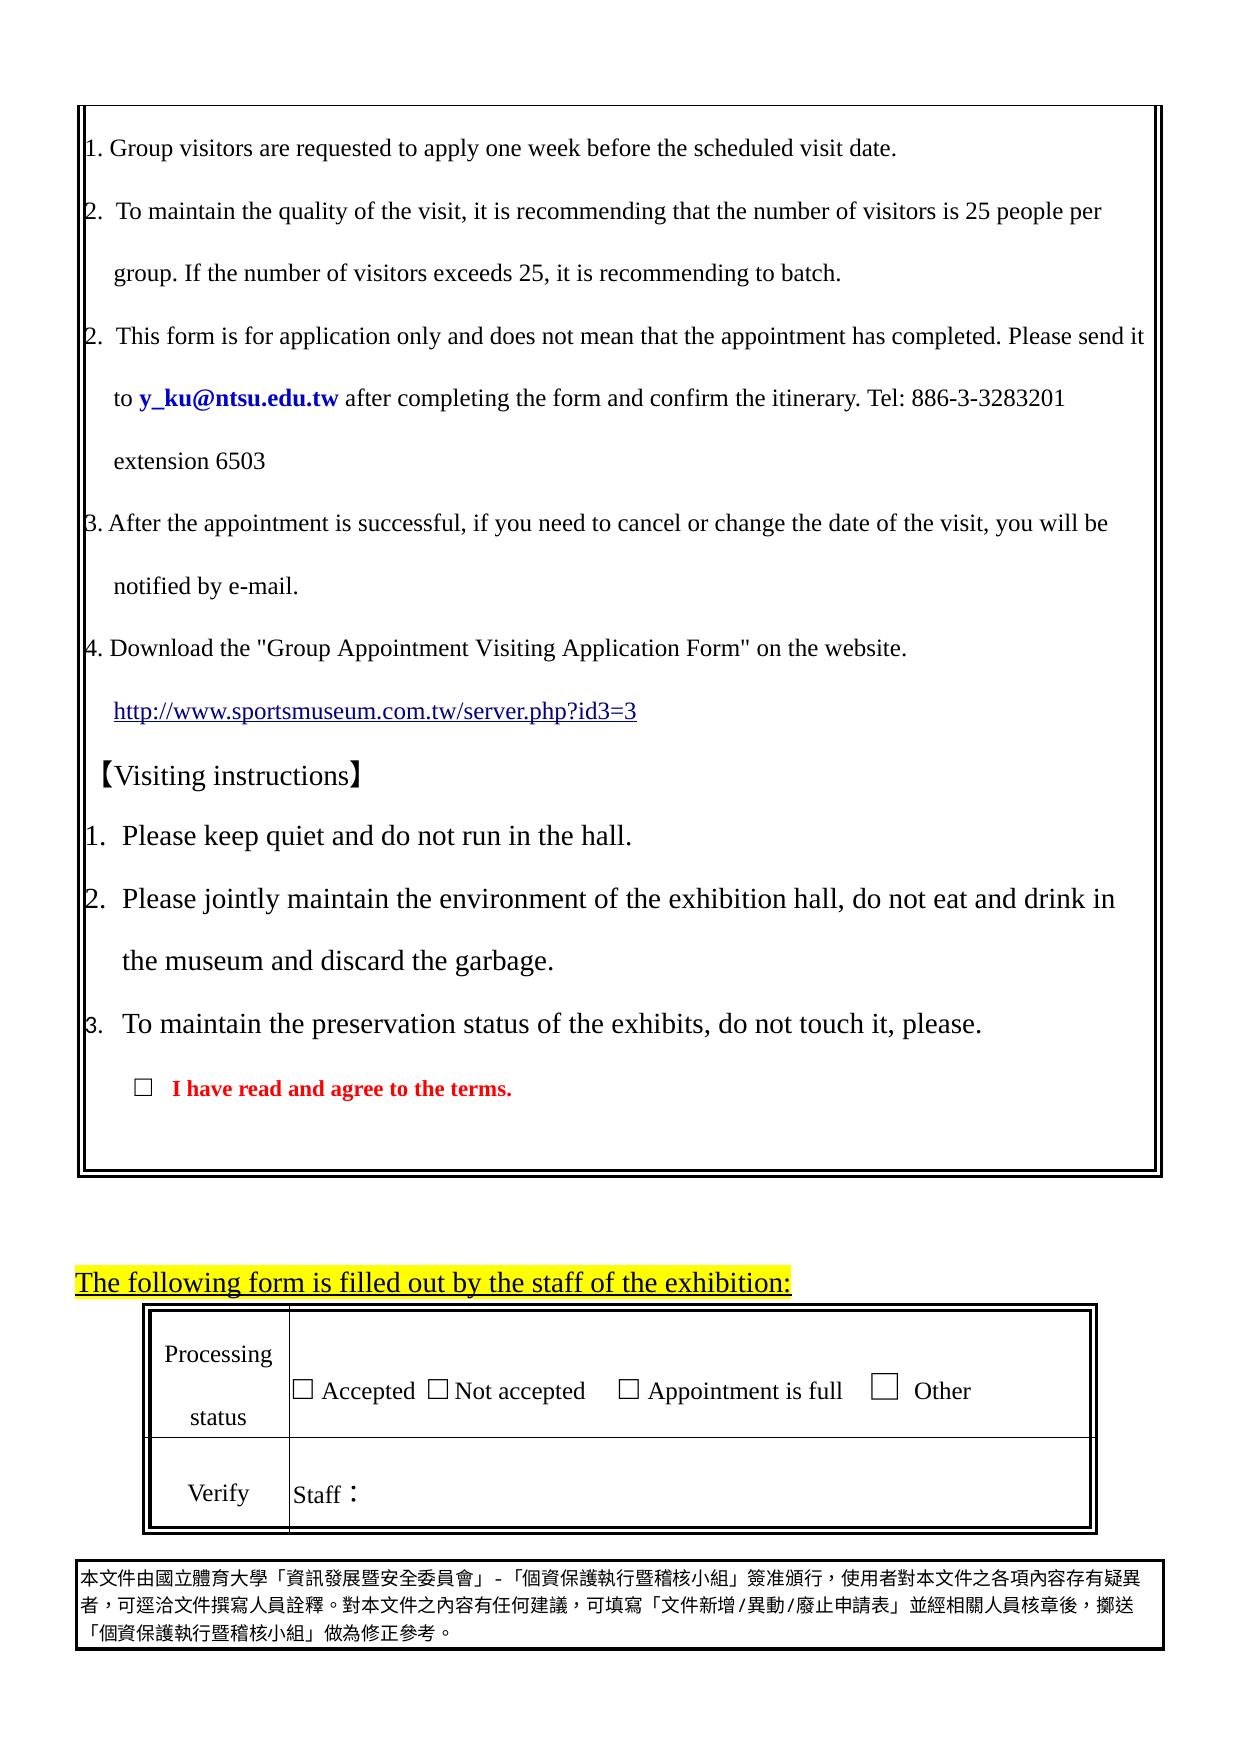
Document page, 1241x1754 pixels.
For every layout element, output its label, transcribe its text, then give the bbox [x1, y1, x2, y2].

table_cell Verify [152, 1438, 289, 1526]
table_cell 1. Group visitors are requested to apply one week before the scheduled visit date. 2. To maintain the quality of the visit, it is recommending that the number of visitors is 25 people per group. If the number of visitors exceeds 25, it is recommending to batch. 2. This form is for application only and does not mean that the appointment has completed. Please send it to y_ku@ntsu.edu.tw after completing the form and confirm the itinerary. Tel: 886-3-3283201 extension 6503 3. After the appointment is successful, if you need to cancel or change the date of the visit, you will be notified by e-mail. 4. Download the "Group Appointment Visiting Application Form" on the website. http://www.sportsmuseum.com.tw/server.php?id3=3 【Visiting instructions】 Please keep quiet and do not run in the hall. Please jointly maintain the environment of the exhibition hall, do not eat and drink in the museum and discard the garbage. To maintain the preservation status of the exhibits, do not touch it, please. I have read and agree to the terms. [86, 106, 1154, 1168]
table_header □ Accepted □ Not accepted □ Appointment is full □ Other [290, 1306, 1093, 1437]
table_cell Staff： [290, 1438, 1089, 1526]
text The following form is filled out by the staff of the exhibition: [75, 1240, 1165, 1303]
table_header Processing status [147, 1306, 289, 1437]
